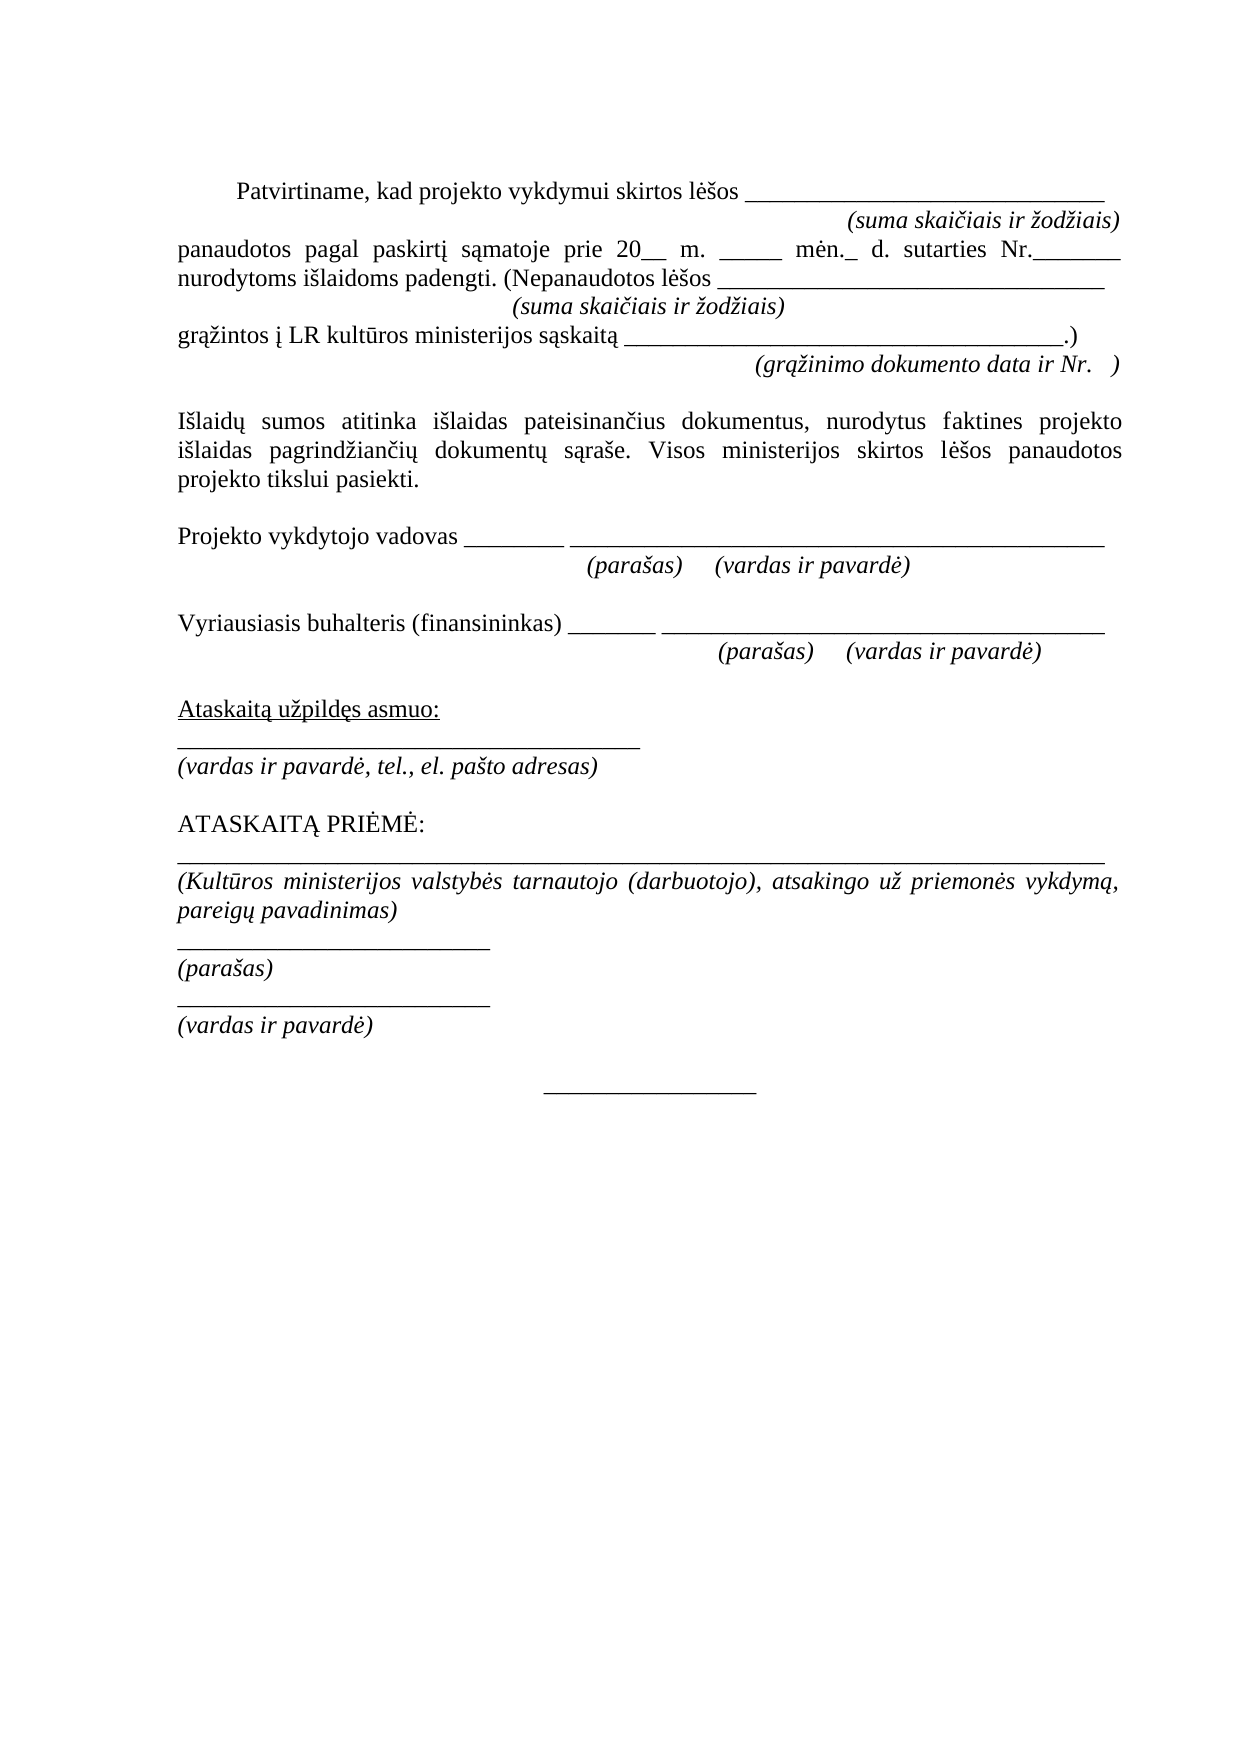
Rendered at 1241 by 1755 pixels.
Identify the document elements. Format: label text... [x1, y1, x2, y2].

text grąžintos į LR kultūros ministerijos sąskaitą .) [177, 320, 1122, 349]
text (Kultūros ministerijos valstybės tarnautojo (darbuotojo), atsakingo už priemonės vykdymą, pareigų pavadinimas) [177, 866, 1122, 924]
text Vyriausiasis buhalteris (finansininkas) _______ [177, 608, 1122, 636]
text _________________ [177, 1068, 1122, 1096]
text _________________________ [177, 924, 1122, 953]
text _ [177, 838, 1122, 866]
text Ataskaitą užpildęs asmuo: [177, 694, 1122, 723]
text (parašas) (vardas ir pavardė) [640, 636, 1122, 665]
text (suma skaičiais ir žodžiais) [177, 205, 1122, 234]
text (vardas ir pavardė) [177, 1010, 1122, 1039]
text Išlaidų sumos atitinka išlaidas pateisinančius dokumentus, nurodytus faktines projekto išlaidas pagrindžiančių dokumentų sąraše. Visos ministerijos skirtos lėšos panaudotos projekto tikslui pasiekti. [177, 406, 1122, 493]
text (vardas ir pavardė, tel., el. pašto adresas) [177, 751, 1122, 780]
text panaudotos pagal paskirtį sąmatoje prie 20__ m. _____ mėn._ d. sutarties Nr._______ nurodytoms išlaidoms padengti. (Nepanaudotos lėšos [177, 234, 1122, 291]
text (parašas) [177, 953, 1122, 981]
text _________________________ [177, 981, 1122, 1010]
text Patvirtiname, kad projekto vykdymui skirtos lėšos [177, 176, 1122, 205]
text _____________________________________ [177, 723, 1122, 751]
text Projekto vykdytojo vadovas ________ [177, 521, 1122, 550]
text ATASKAITĄ PRIĖMĖ: [177, 809, 1122, 838]
text (suma skaičiais ir žodžiais) [177, 291, 1122, 320]
text (parašas) (vardas ir pavardė) [377, 550, 1122, 579]
text (grąžinimo dokumento data ir Nr. ) [177, 349, 1122, 378]
